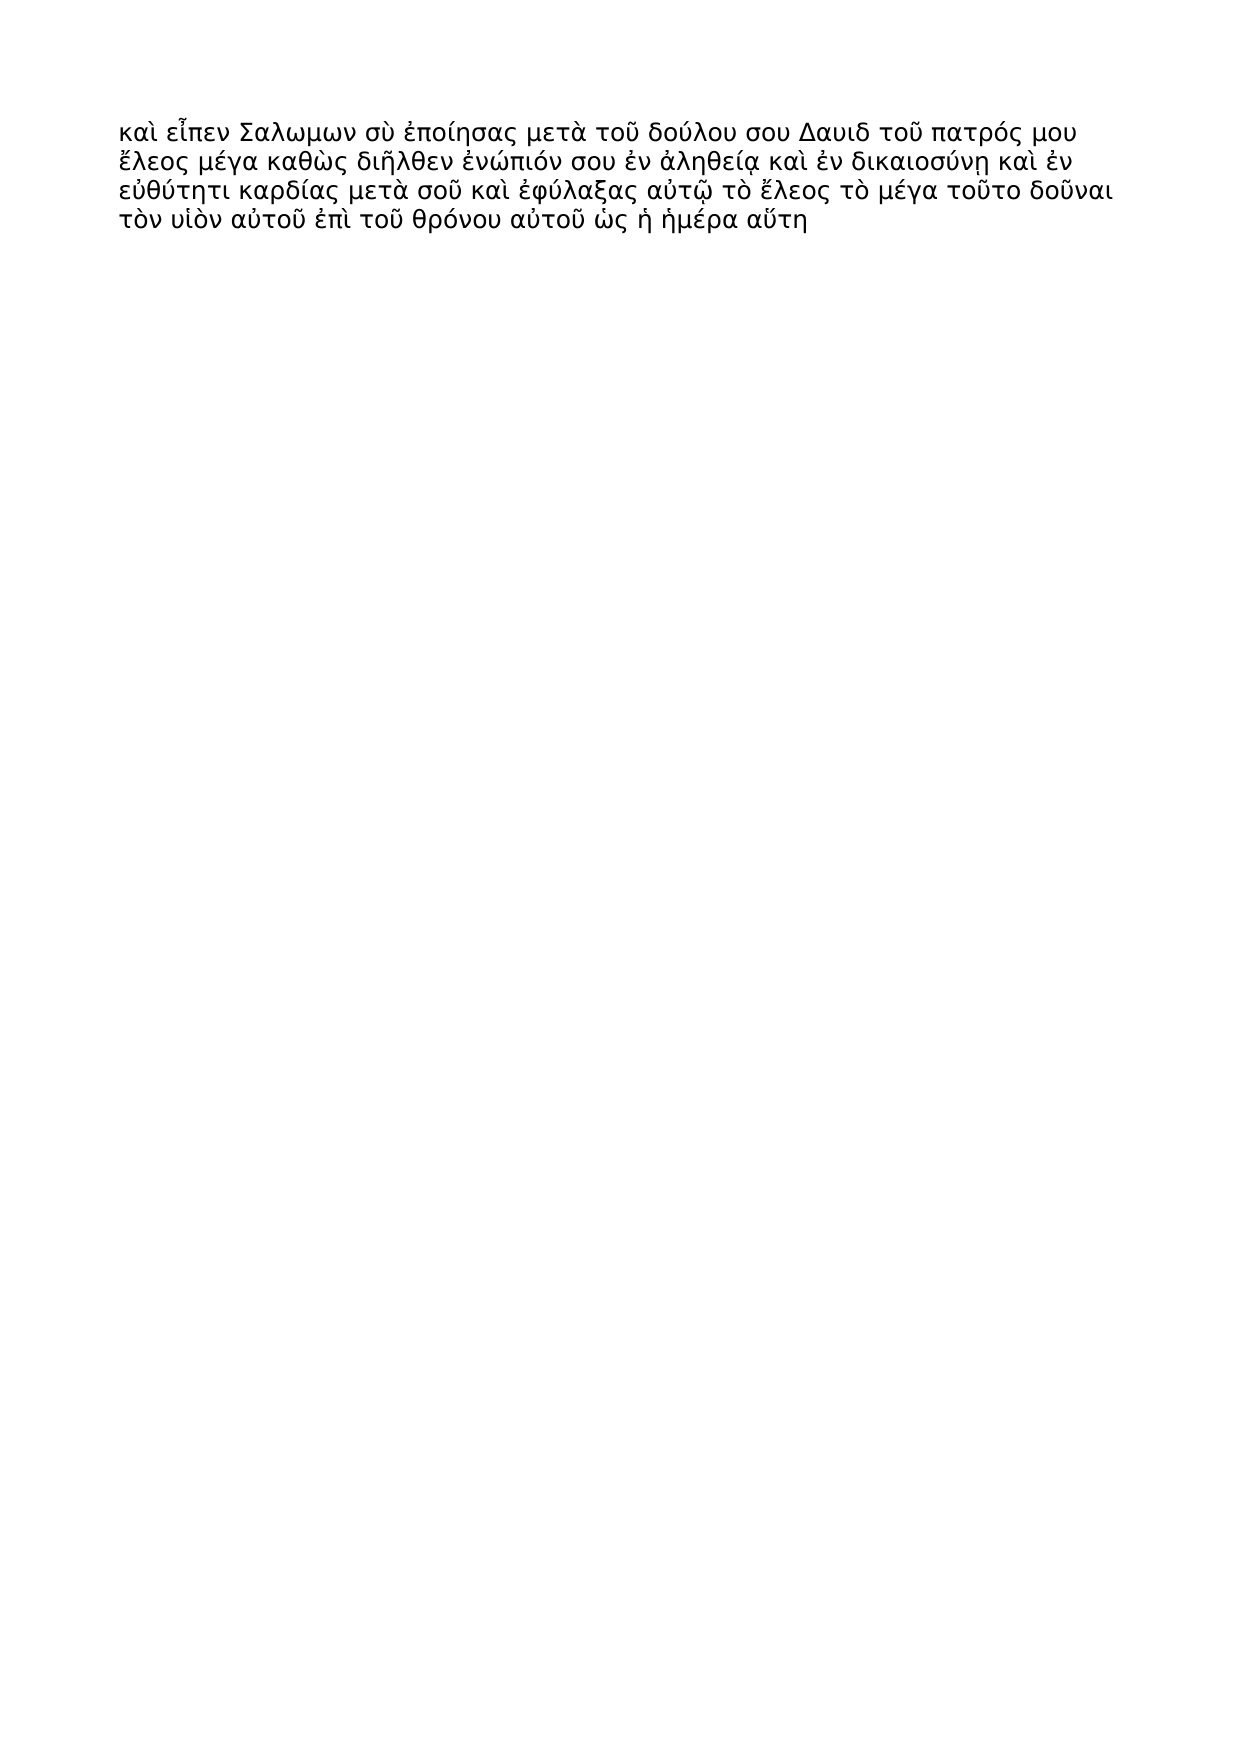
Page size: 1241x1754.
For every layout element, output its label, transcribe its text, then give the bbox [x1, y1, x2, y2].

text καὶ εἶπεν Σαλωμων σὺ ἐποίησας μετὰ τοῦ δούλου σου Δαυιδ τοῦ πατρός μου ἔλεος μέγα καθὼς διῆλθεν ἐνώπιόν σου ἐν ἀληθείᾳ καὶ ἐν δικαιοσύνῃ καὶ ἐν εὐθύτητι καρδίας μετὰ σοῦ καὶ ἐφύλαξας αὐτῷ τὸ ἔλεος τὸ μέγα τοῦτο δοῦναι τὸν υἱὸν αὐτοῦ ἐπὶ τοῦ θρόνου αὐτοῦ ὡς ἡ ἡμέρα αὕτη [118, 118, 1122, 235]
